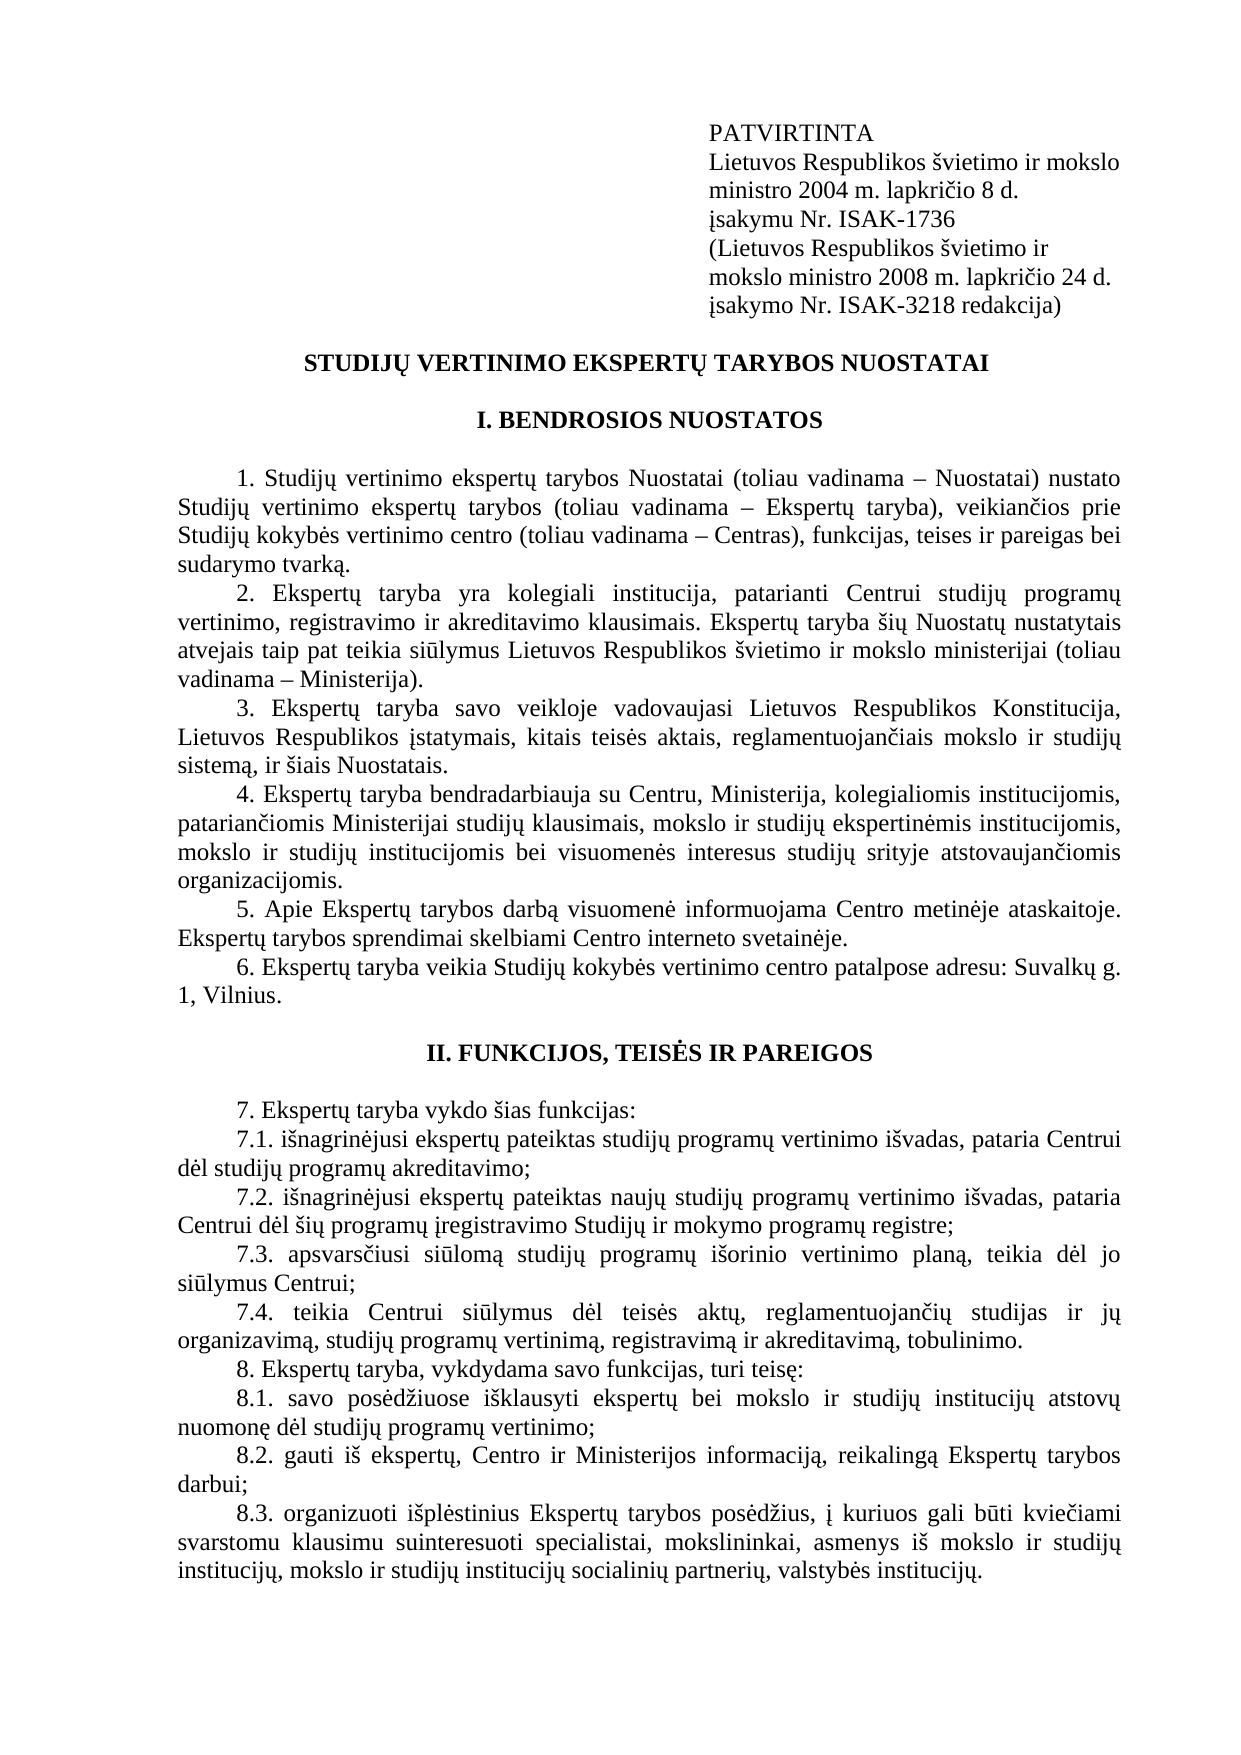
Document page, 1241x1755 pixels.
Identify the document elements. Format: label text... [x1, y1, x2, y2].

text įsakymo Nr. ISAK-3218 redakcija) [177, 291, 1122, 319]
text 2. Ekspertų taryba yra kolegiali institucija, patarianti Centrui studijų programų vertinimo, registravimo ir akreditavimo klausimais. Ekspertų taryba šių Nuostatų nustatytais atvejais taip pat teikia siūlymus Lietuvos Respublikos švietimo ir mokslo ministerijai (toliau vadinama – Ministerija). [177, 578, 1122, 693]
text ministro 2004 m. lapkričio 8 d. [177, 176, 1122, 204]
text 8.3. organizuoti išplėstinius Ekspertų tarybos posėdžius, į kuriuos gali būti kviečiami svarstomu klausimu suinteresuoti specialistai, mokslininkai, asmenys iš mokslo ir studijų institucijų, mokslo ir studijų institucijų socialinių partnerių, valstybės institucijų. [177, 1498, 1122, 1584]
text 8. Ekspertų taryba, vykdydama savo funkcijas, turi teisę: [177, 1354, 1122, 1383]
text 8.2. gauti iš ekspertų, Centro ir Ministerijos informaciją, reikalingą Ekspertų tarybos darbui; [177, 1441, 1122, 1498]
text Lietuvos Respublikos švietimo ir mokslo [177, 147, 1122, 176]
text STUDIJŲ VERTINIMO EKSPERTŲ TARYBOS NUOSTATAI [177, 348, 1122, 377]
text I. BENDROSIOS NUOSTATOS [177, 406, 1122, 434]
text 7.3. apsvarsčiusi siūlomą studijų programų išorinio vertinimo planą, teikia dėl jo siūlymus Centrui; [177, 1239, 1122, 1297]
text 7.4. teikia Centrui siūlymus dėl teisės aktų, reglamentuojančių studijas ir jų organizavimą, studijų programų vertinimą, registravimą ir akreditavimą, tobulinimo. [177, 1297, 1122, 1354]
text 4. Ekspertų taryba bendradarbiauja su Centru, Ministerija, kolegialiomis institucijomis, patariančiomis Ministerijai studijų klausimais, mokslo ir studijų ekspertinėmis institucijomis, mokslo ir studijų institucijomis bei visuomenės interesus studijų srityje atstovaujančiomis organizacijomis. [177, 779, 1122, 894]
text 5. Apie Ekspertų tarybos darbą visuomenė informuojama Centro metinėje ataskaitoje. Ekspertų tarybos sprendimai skelbiami Centro interneto svetainėje. [177, 894, 1122, 952]
text 6. Ekspertų taryba veikia Studijų kokybės vertinimo centro patalpose adresu: Suvalkų g. 1, Vilnius. [177, 952, 1122, 1009]
text įsakymu Nr. ISAK-1736 [177, 204, 1122, 233]
text mokslo ministro 2008 m. lapkričio 24 d. [177, 262, 1122, 291]
text 7.2. išnagrinėjusi ekspertų pateiktas naujų studijų programų vertinimo išvadas, pataria Centrui dėl šių programų įregistravimo Studijų ir mokymo programų registre; [177, 1182, 1122, 1239]
text 8.1. savo posėdžiuose išklausyti ekspertų bei mokslo ir studijų institucijų atstovų nuomonę dėl studijų programų vertinimo; [177, 1383, 1122, 1441]
text 1. Studijų vertinimo ekspertų tarybos Nuostatai (toliau vadinama – Nuostatai) nustato Studijų vertinimo ekspertų tarybos (toliau vadinama – Ekspertų taryba), veikiančios prie Studijų kokybės vertinimo centro (toliau vadinama – Centras), funkcijas, teises ir pareigas bei sudarymo tvarką. [177, 463, 1122, 578]
text 3. Ekspertų taryba savo veikloje vadovaujasi Lietuvos Respublikos Konstitucija, Lietuvos Respublikos įstatymais, kitais teisės aktais, reglamentuojančiais mokslo ir studijų sistemą, ir šiais Nuostatais. [177, 693, 1122, 779]
text 7. Ekspertų taryba vykdo šias funkcijas: [177, 1096, 1122, 1124]
text PATVIRTINTA [709, 118, 1122, 147]
text 7.1. išnagrinėjusi ekspertų pateiktas studijų programų vertinimo išvadas, pataria Centrui dėl studijų programų akreditavimo; [177, 1124, 1122, 1182]
text (Lietuvos Respublikos švietimo ir [177, 233, 1122, 262]
text II. FUNKCIJOS, TEISĖS IR PAREIGOS [177, 1038, 1122, 1067]
